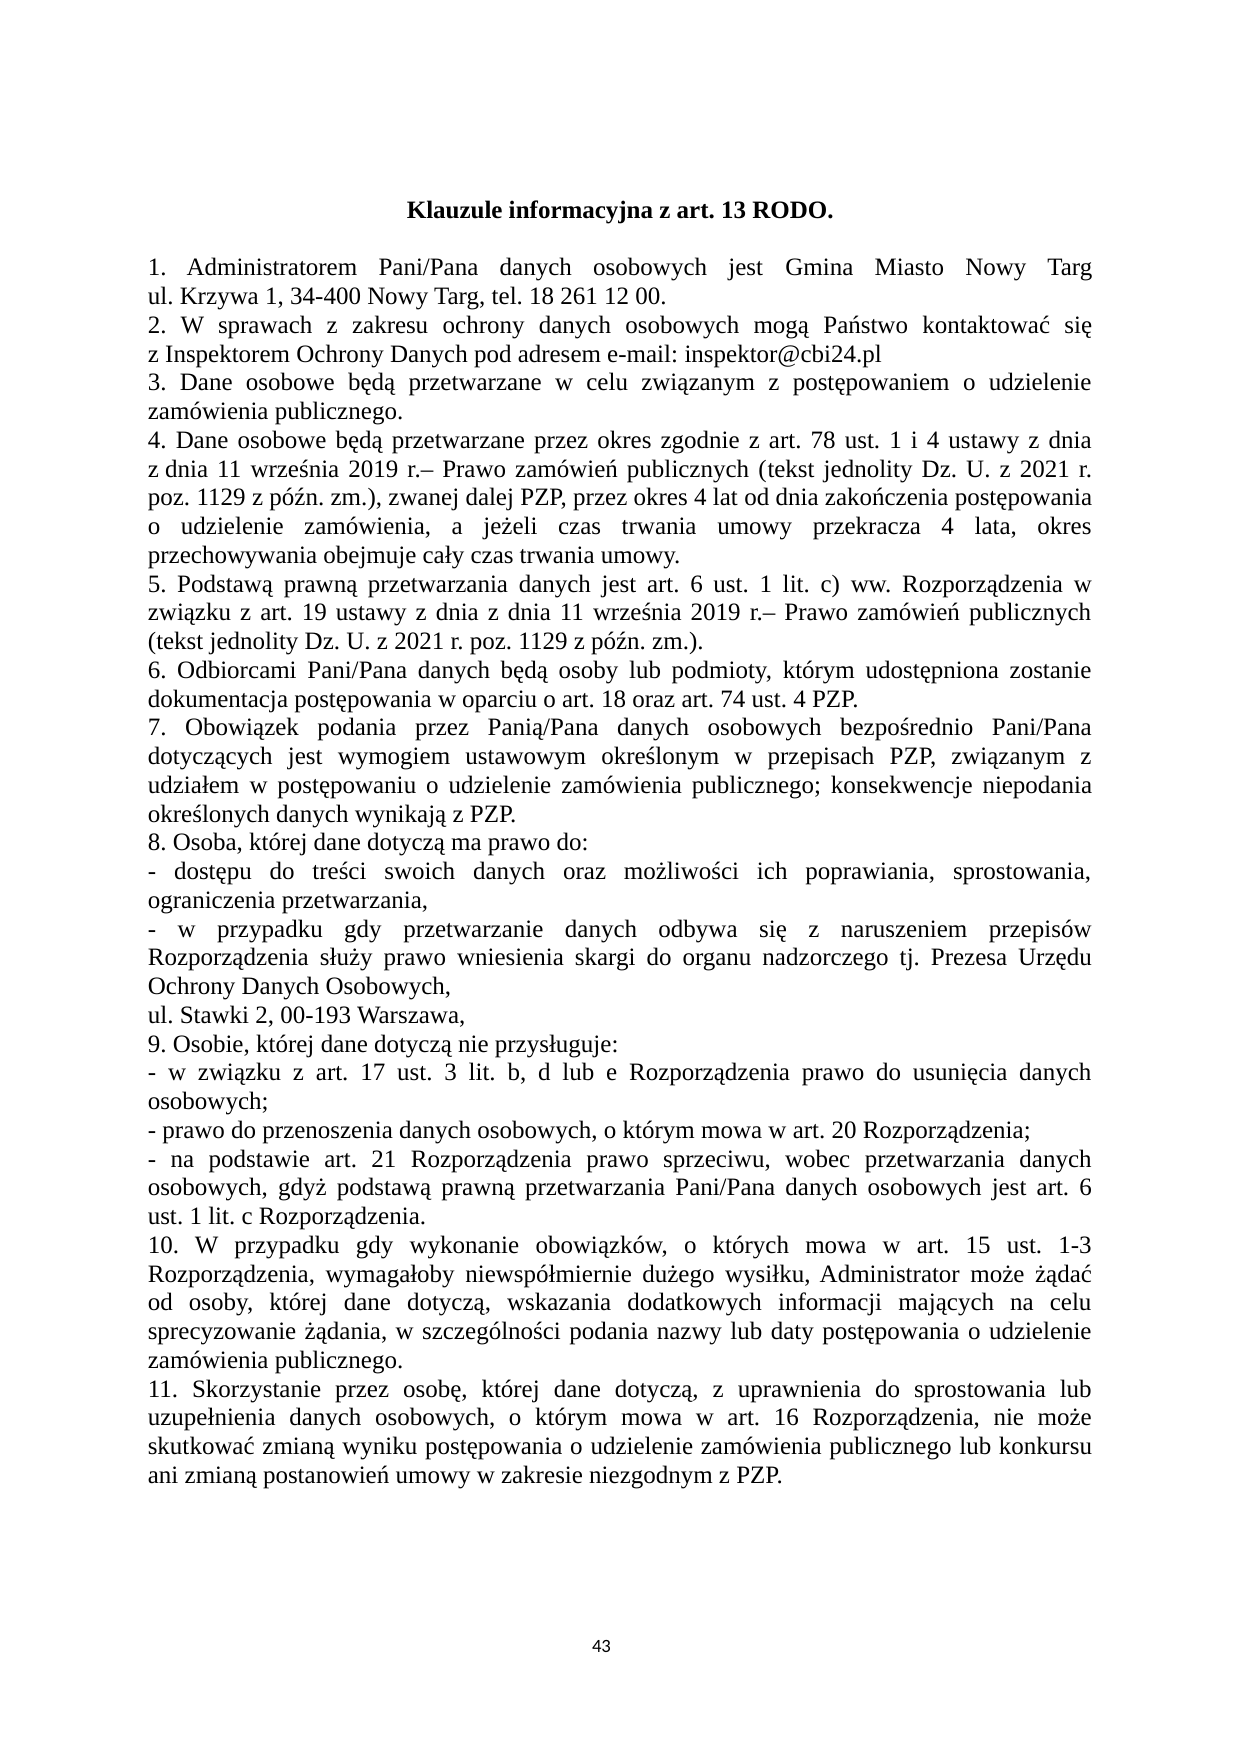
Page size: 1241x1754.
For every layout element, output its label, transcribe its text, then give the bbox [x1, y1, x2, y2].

text 4. Dane osobowe będą przetwarzane przez okres zgodnie z art. 78 ust. 1 i 4 ustawy z dnia z dnia 11 września 2019 r.– Prawo zamówień publicznych (tekst jednolity Dz. U. z 2021 r. poz. 1129 z późn. zm.), zwanej dalej PZP, przez okres 4 lat od dnia zakończenia postępowania o udzielenie zamówienia, a jeżeli czas trwania umowy przekracza 4 lata, okres przechowywania obejmuje cały czas trwania umowy. [148, 425, 1093, 569]
text ul. Stawki 2, 00-193 Warszawa, [148, 1000, 1093, 1029]
text 8. Osoba, której dane dotyczą ma prawo do: [148, 827, 1093, 856]
text 1. Administratorem Pani/Pana danych osobowych jest Gmina Miasto Nowy Targ ul. Krzywa 1, 34-400 Nowy Targ, tel. 18 261 12 00. [148, 252, 1093, 310]
text - na podstawie art. 21 Rozporządzenia prawo sprzeciwu, wobec przetwarzania danych osobowych, gdyż podstawą prawną przetwarzania Pani/Pana danych osobowych jest art. 6 ust. 1 lit. c Rozporządzenia. [148, 1144, 1093, 1230]
text - dostępu do treści swoich danych oraz możliwości ich poprawiania, sprostowania, ograniczenia przetwarzania, [148, 856, 1093, 914]
text 9. Osobie, której dane dotyczą nie przysługuje: [148, 1029, 1093, 1057]
text 10. W przypadku gdy wykonanie obowiązków, o których mowa w art. 15 ust. 1-3 Rozporządzenia, wymagałoby niewspółmiernie dużego wysiłku, Administrator może żądać od osoby, której dane dotyczą, wskazania dodatkowych informacji mających na celu sprecyzowanie żądania, w szczególności podania nazwy lub daty postępowania o udzielenie zamówienia publicznego. [148, 1230, 1093, 1374]
text - prawo do przenoszenia danych osobowych, o którym mowa w art. 20 Rozporządzenia; [148, 1115, 1093, 1144]
text 7. Obowiązek podania przez Panią/Pana danych osobowych bezpośrednio Pani/Pana dotyczących jest wymogiem ustawowym określonym w przepisach PZP, związanym z udziałem w postępowaniu o udzielenie zamówienia publicznego; konsekwencje niepodania określonych danych wynikają z PZP. [148, 712, 1093, 827]
text 5. Podstawą prawną przetwarzania danych jest art. 6 ust. 1 lit. c) ww. Rozporządzenia w związku z art. 19 ustawy z dnia z dnia 11 września 2019 r.– Prawo zamówień publicznych (tekst jednolity Dz. U. z 2021 r. poz. 1129 z późn. zm.). [148, 569, 1093, 655]
text 3. Dane osobowe będą przetwarzane w celu związanym z postępowaniem o udzielenie zamówienia publicznego. [148, 367, 1093, 425]
text Klauzule informacyjna z art. 13 RODO. [148, 195, 1093, 224]
text 6. Odbiorcami Pani/Pana danych będą osoby lub podmioty, którym udostępniona zostanie dokumentacja postępowania w oparciu o art. 18 oraz art. 74 ust. 4 PZP. [148, 655, 1093, 712]
text 2. W sprawach z zakresu ochrony danych osobowych mogą Państwo kontaktować się z Inspektorem Ochrony Danych pod adresem e-mail: inspektor@cbi24.pl [148, 310, 1093, 367]
text - w przypadku gdy przetwarzanie danych odbywa się z naruszeniem przepisów Rozporządzenia służy prawo wniesienia skargi do organu nadzorczego tj. Prezesa Urzędu Ochrony Danych Osobowych, [148, 914, 1093, 1000]
text - w związku z art. 17 ust. 3 lit. b, d lub e Rozporządzenia prawo do usunięcia danych osobowych; [148, 1057, 1093, 1115]
text 11. Skorzystanie przez osobę, której dane dotyczą, z uprawnienia do sprostowania lub uzupełnienia danych osobowych, o którym mowa w art. 16 Rozporządzenia, nie może skutkować zmianą wyniku postępowania o udzielenie zamówienia publicznego lub konkursu ani zmianą postanowień umowy w zakresie niezgodnym z PZP. [148, 1374, 1093, 1489]
